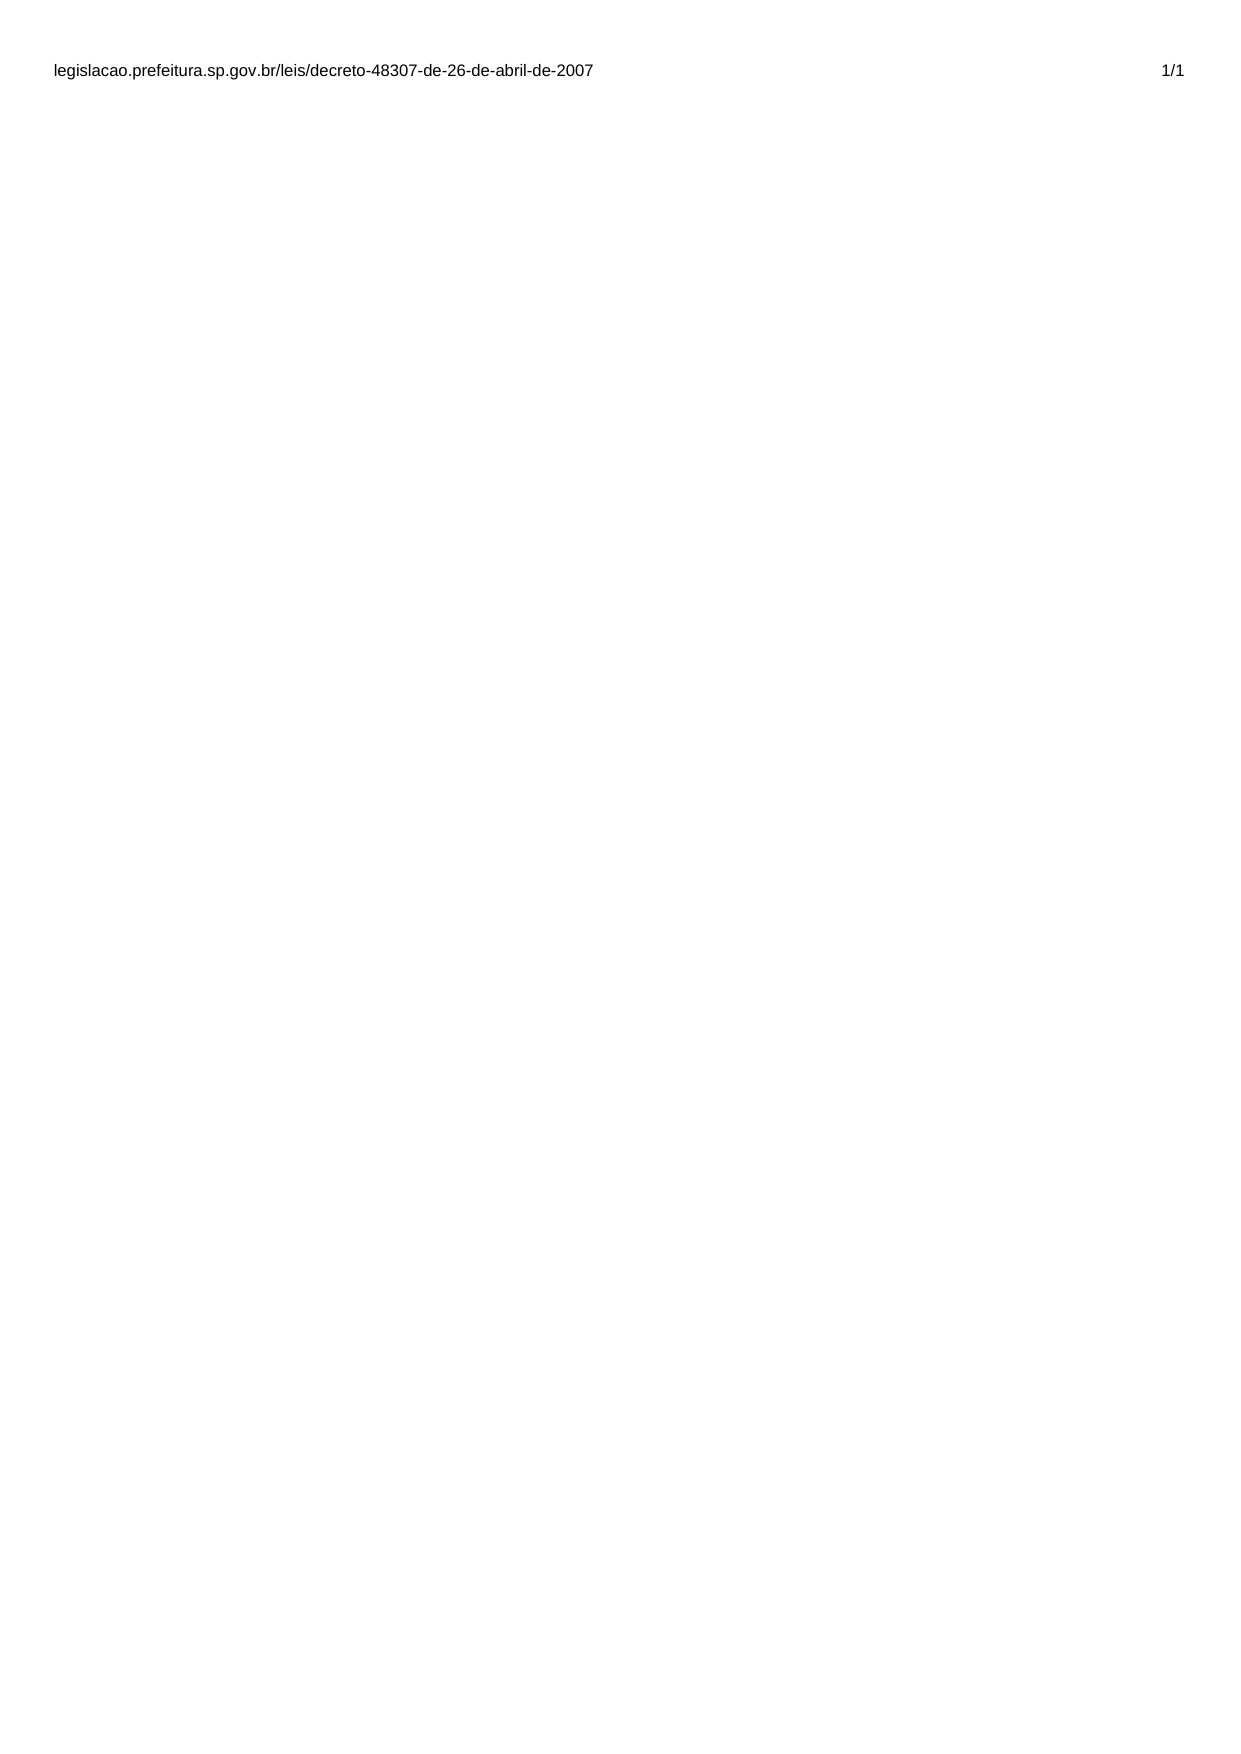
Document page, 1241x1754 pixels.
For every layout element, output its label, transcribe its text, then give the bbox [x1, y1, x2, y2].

text legislacao.prefeitura.sp.gov.br/leis/decreto-48307-de-26-de-abril-de-2007 1/1 [53, 60, 1185, 79]
